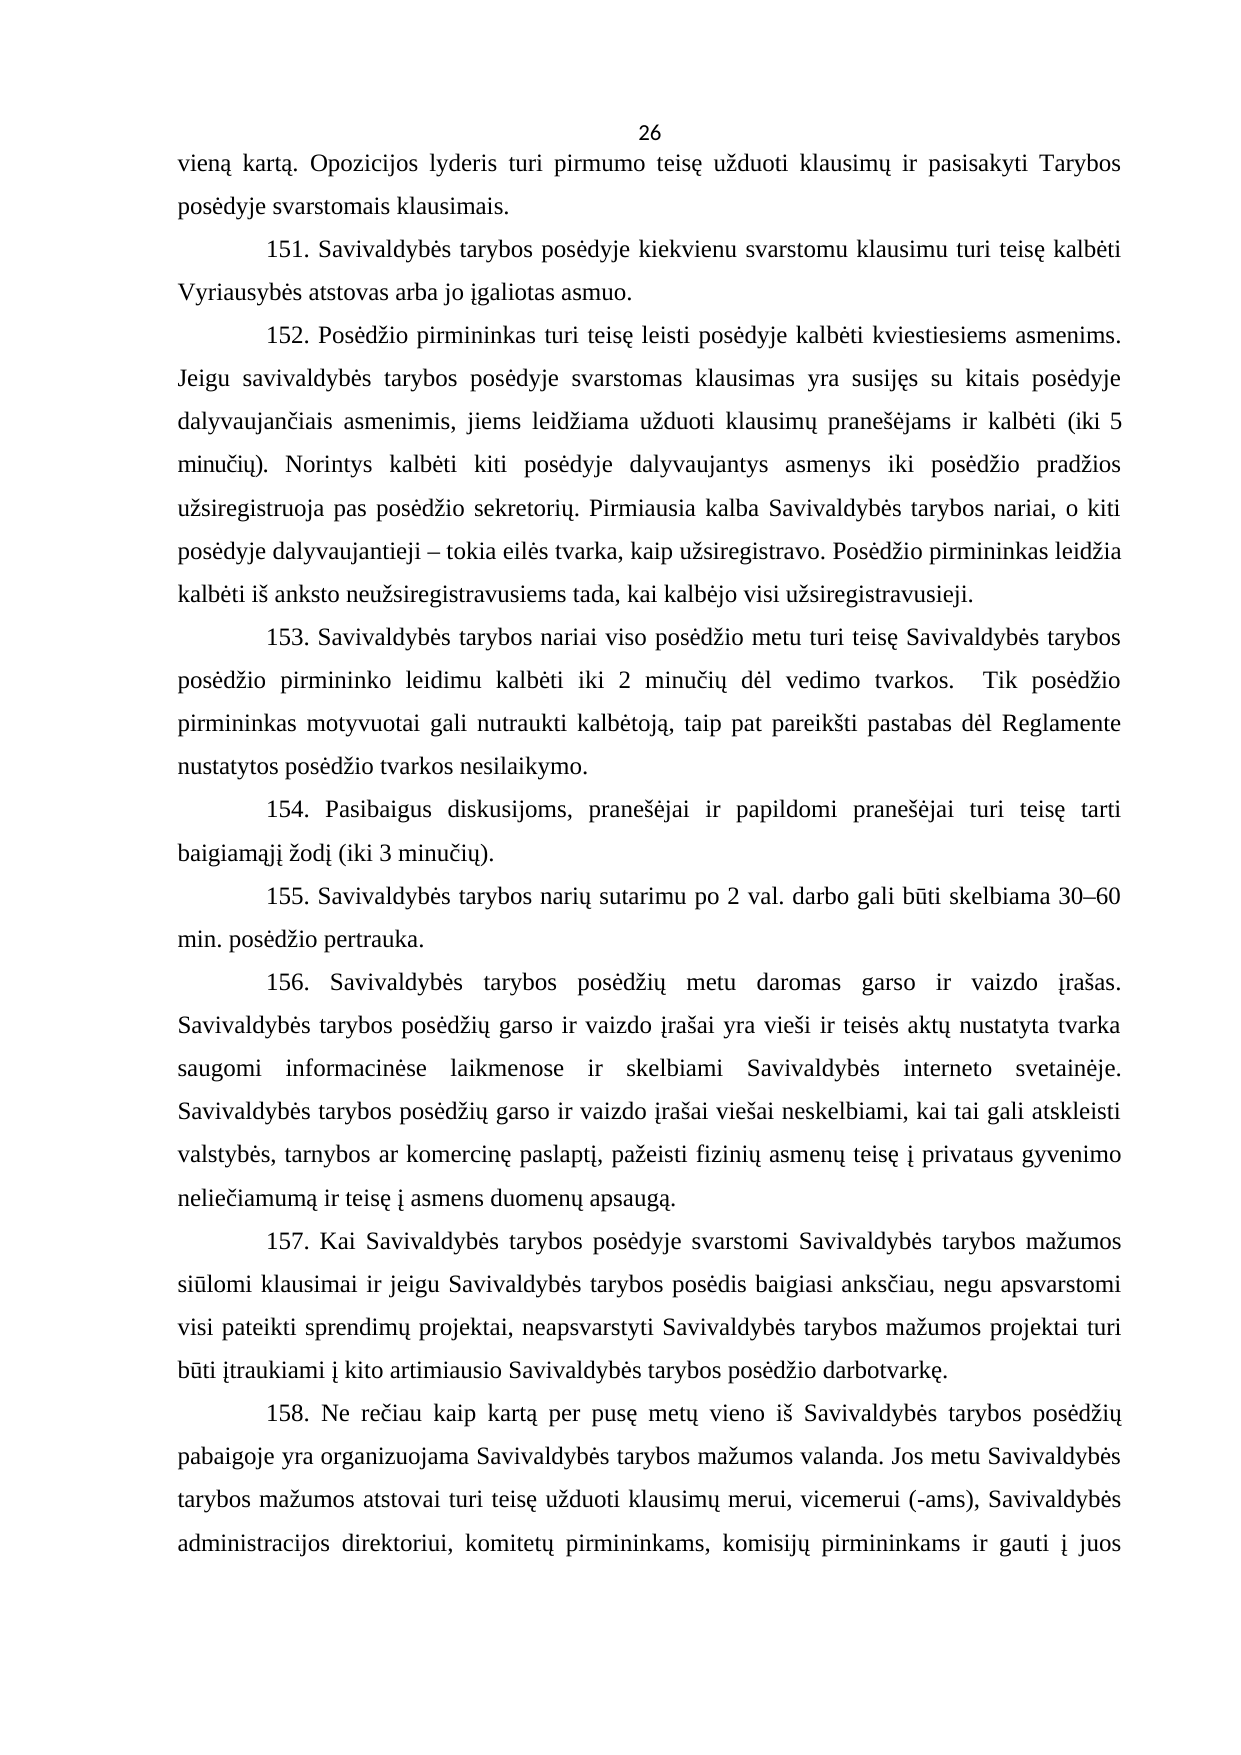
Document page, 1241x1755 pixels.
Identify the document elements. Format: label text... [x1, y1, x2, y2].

text 157. Kai Savivaldybės tarybos posėdyje svarstomi Savivaldybės tarybos mažumos siūlomi klausimai ir jeigu Savivaldybės tarybos posėdis baigiasi anksčiau, negu apsvarstomi visi pateikti sprendimų projektai, neapsvarstyti Savivaldybės tarybos mažumos projektai turi būti įtraukiami į kito artimiausio Savivaldybės tarybos posėdžio darbotvarkę. [177, 1226, 1122, 1384]
text 156. Savivaldybės tarybos posėdžių metu daromas garso ir vaizdo įrašas. Savivaldybės tarybos posėdžių garso ir vaizdo įrašai yra vieši ir teisės aktų nustatyta tvarka saugomi informacinėse laikmenose ir skelbiami Savivaldybės interneto svetainėje. Savivaldybės tarybos posėdžių garso ir vaizdo įrašai viešai neskelbiami, kai tai gali atskleisti valstybės, tarnybos ar komercinę paslaptį, pažeisti fizinių asmenų teisę į privataus gyvenimo neliečiamumą ir teisę į asmens duomenų apsaugą. [177, 967, 1122, 1211]
text 151. Savivaldybės tarybos posėdyje kiekvienu svarstomu klausimu turi teisę kalbėti Vyriausybės atstovas arba jo įgaliotas asmuo. [177, 234, 1122, 306]
text vieną kartą. Opozicijos lyderis turi pirmumo teisę užduoti klausimų ir pasisakyti Tarybos posėdyje svarstomais klausimais. [177, 148, 1122, 219]
text 153. Savivaldybės tarybos nariai viso posėdžio metu turi teisę Savivaldybės tarybos posėdžio pirmininko leidimu kalbėti iki 2 minučių dėl vedimo tvarkos. Tik posėdžio pirmininkas motyvuotai gali nutraukti kalbėtoją, taip pat pareikšti pastabas dėl Reglamente nustatytos posėdžio tvarkos nesilaikymo. [177, 622, 1122, 780]
text 158. Ne rečiau kaip kartą per pusę metų vieno iš Savivaldybės tarybos posėdžių pabaigoje yra organizuojama Savivaldybės tarybos mažumos valanda. Jos metu Savivaldybės tarybos mažumos atstovai turi teisę užduoti klausimų merui, vicemerui (-ams), Savivaldybės administracijos direktoriui, komitetų pirmininkams, komisijų pirmininkams ir gauti į juos [177, 1398, 1122, 1556]
text 155. Savivaldybės tarybos narių sutarimu po 2 val. darbo gali būti skelbiama 30–60 min. posėdžio pertrauka. [177, 881, 1122, 953]
text 152. Posėdžio pirmininkas turi teisę leisti posėdyje kalbėti kviestiesiems asmenims. Jeigu savivaldybės tarybos posėdyje svarstomas klausimas yra susijęs su kitais posėdyje dalyvaujančiais asmenimis, jiems leidžiama užduoti klausimų pranešėjams ir kalbėti (iki 5 minučių). Norintys kalbėti kiti posėdyje dalyvaujantys asmenys iki posėdžio pradžios užsiregistruoja pas posėdžio sekretorių. Pirmiausia kalba Savivaldybės tarybos nariai, o kiti posėdyje dalyvaujantieji – tokia eilės tvarka, kaip užsiregistravo. Posėdžio pirmininkas leidžia kalbėti iš anksto neužsiregistravusiems tada, kai kalbėjo visi užsiregistravusieji. [177, 320, 1122, 608]
text 154. Pasibaigus diskusijoms, pranešėjai ir papildomi pranešėjai turi teisę tarti baigiamąjį žodį (iki 3 minučių). [177, 794, 1122, 866]
